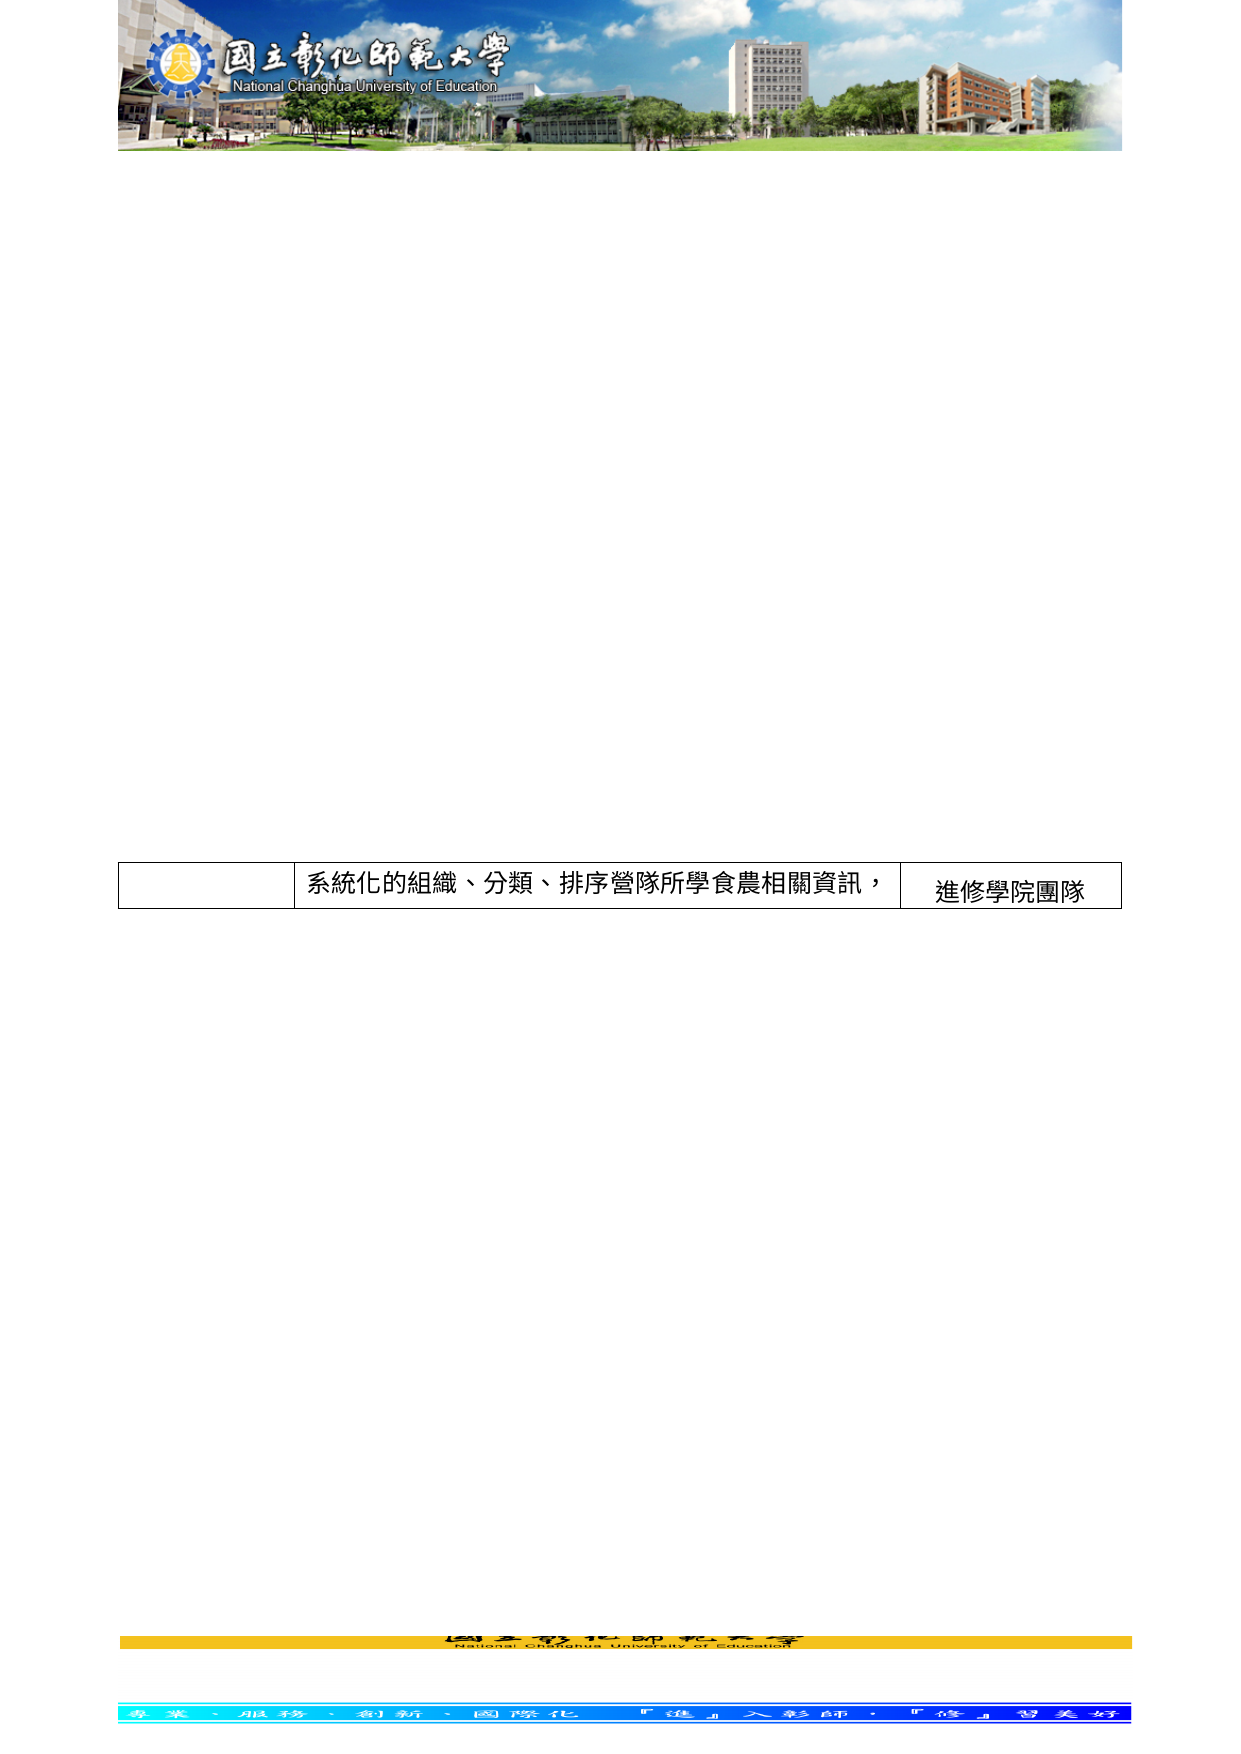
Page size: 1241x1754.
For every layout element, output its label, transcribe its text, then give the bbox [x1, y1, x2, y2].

table_cell 進修學院團隊 [901, 863, 1121, 908]
table_cell 系統化的組織、分類、排序營隊所學食農相關資訊， [295, 863, 900, 908]
table_cell [119, 863, 294, 908]
